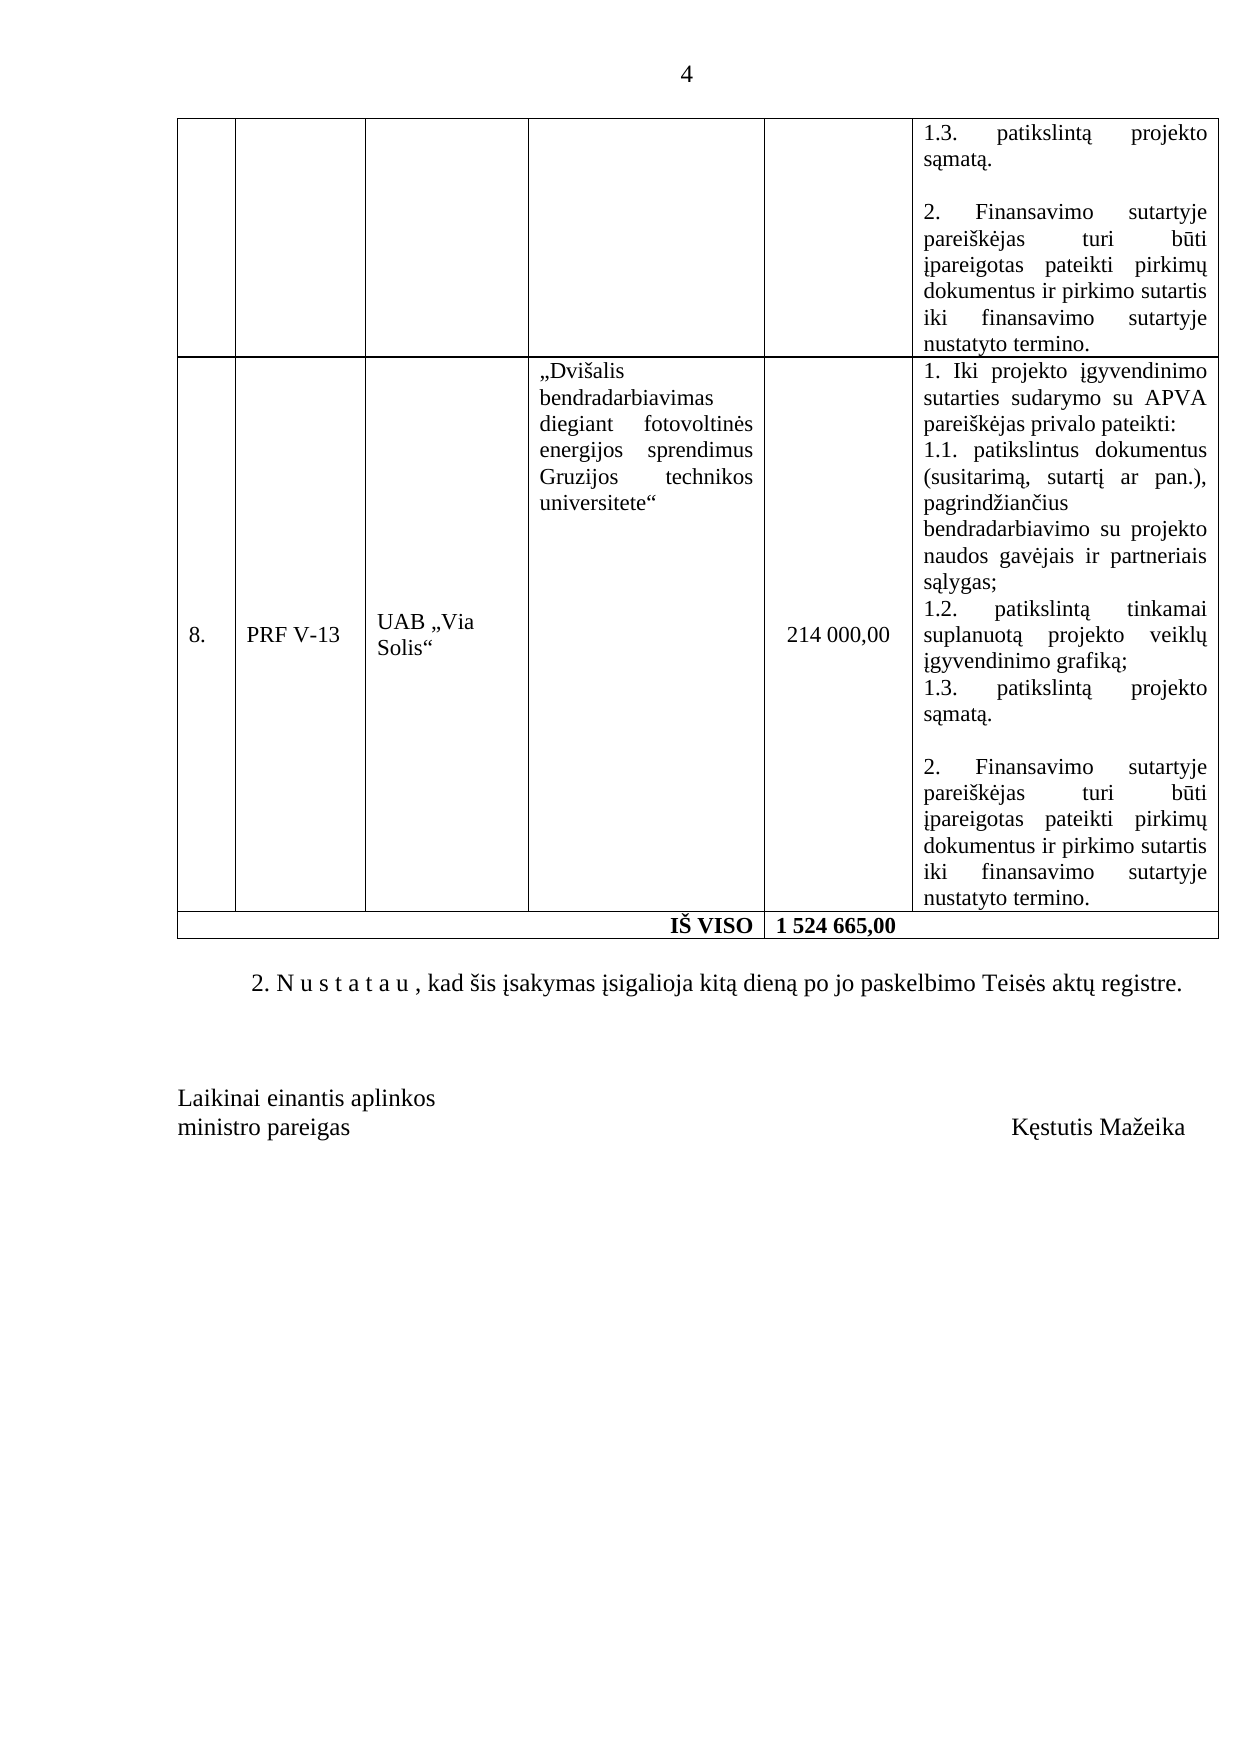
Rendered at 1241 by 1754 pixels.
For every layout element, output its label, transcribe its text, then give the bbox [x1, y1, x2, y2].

text 2. Nustatau, kad šis įsakymas įsigalioja kitą dieną po jo paskelbimo Teisės aktų registre. [177, 968, 1196, 997]
table_cell 1 524 665,00 [765, 912, 1218, 938]
table_cell [529, 119, 764, 356]
table_cell IŠ VISO [178, 912, 764, 938]
table_cell „Dvišalis bendradarbiavimas diegiant fotovoltinės energijos sprendimus Gruzijos technikos universitete“ [529, 358, 764, 911]
table_cell [178, 119, 235, 356]
table_cell 1.3. patikslintą projekto sąmatą. 2. Finansavimo sutartyje pareiškėjas turi būti įpareigotas pateikti pirkimų dokumentus ir pirkimo sutartis iki finansavimo sutartyje nustatyto termino. [913, 119, 1218, 356]
table_cell [765, 119, 912, 356]
table_cell 214 000,00 [765, 358, 912, 911]
table_cell 8. [178, 358, 235, 911]
table_cell [366, 119, 528, 356]
table_cell PRF V-13 [236, 358, 365, 911]
table_cell [236, 119, 365, 356]
table_cell UAB „Via Solis“ [366, 358, 528, 911]
text Laikinai einantis aplinkos [177, 1083, 1196, 1112]
table_cell 1. Iki projekto įgyvendinimo sutarties sudarymo su APVA pareiškėjas privalo pateikti: 1.1. patikslintus dokumentus (susitarimą, sutartį ar pan.), pagrindžiančius bendradarbiavimo su projekto naudos gavėjais ir partneriais sąlygas; 1.2. patikslintą tinkamai suplanuotą projekto veiklų įgyvendinimo grafiką; 1.3. patikslintą projekto sąmatą. 2. Finansavimo sutartyje pareiškėjas turi būti įpareigotas pateikti pirkimų dokumentus ir pirkimo sutartis iki finansavimo sutartyje nustatyto termino. [913, 358, 1218, 911]
text ministro pareigas Kęstutis Mažeika [177, 1112, 1196, 1141]
